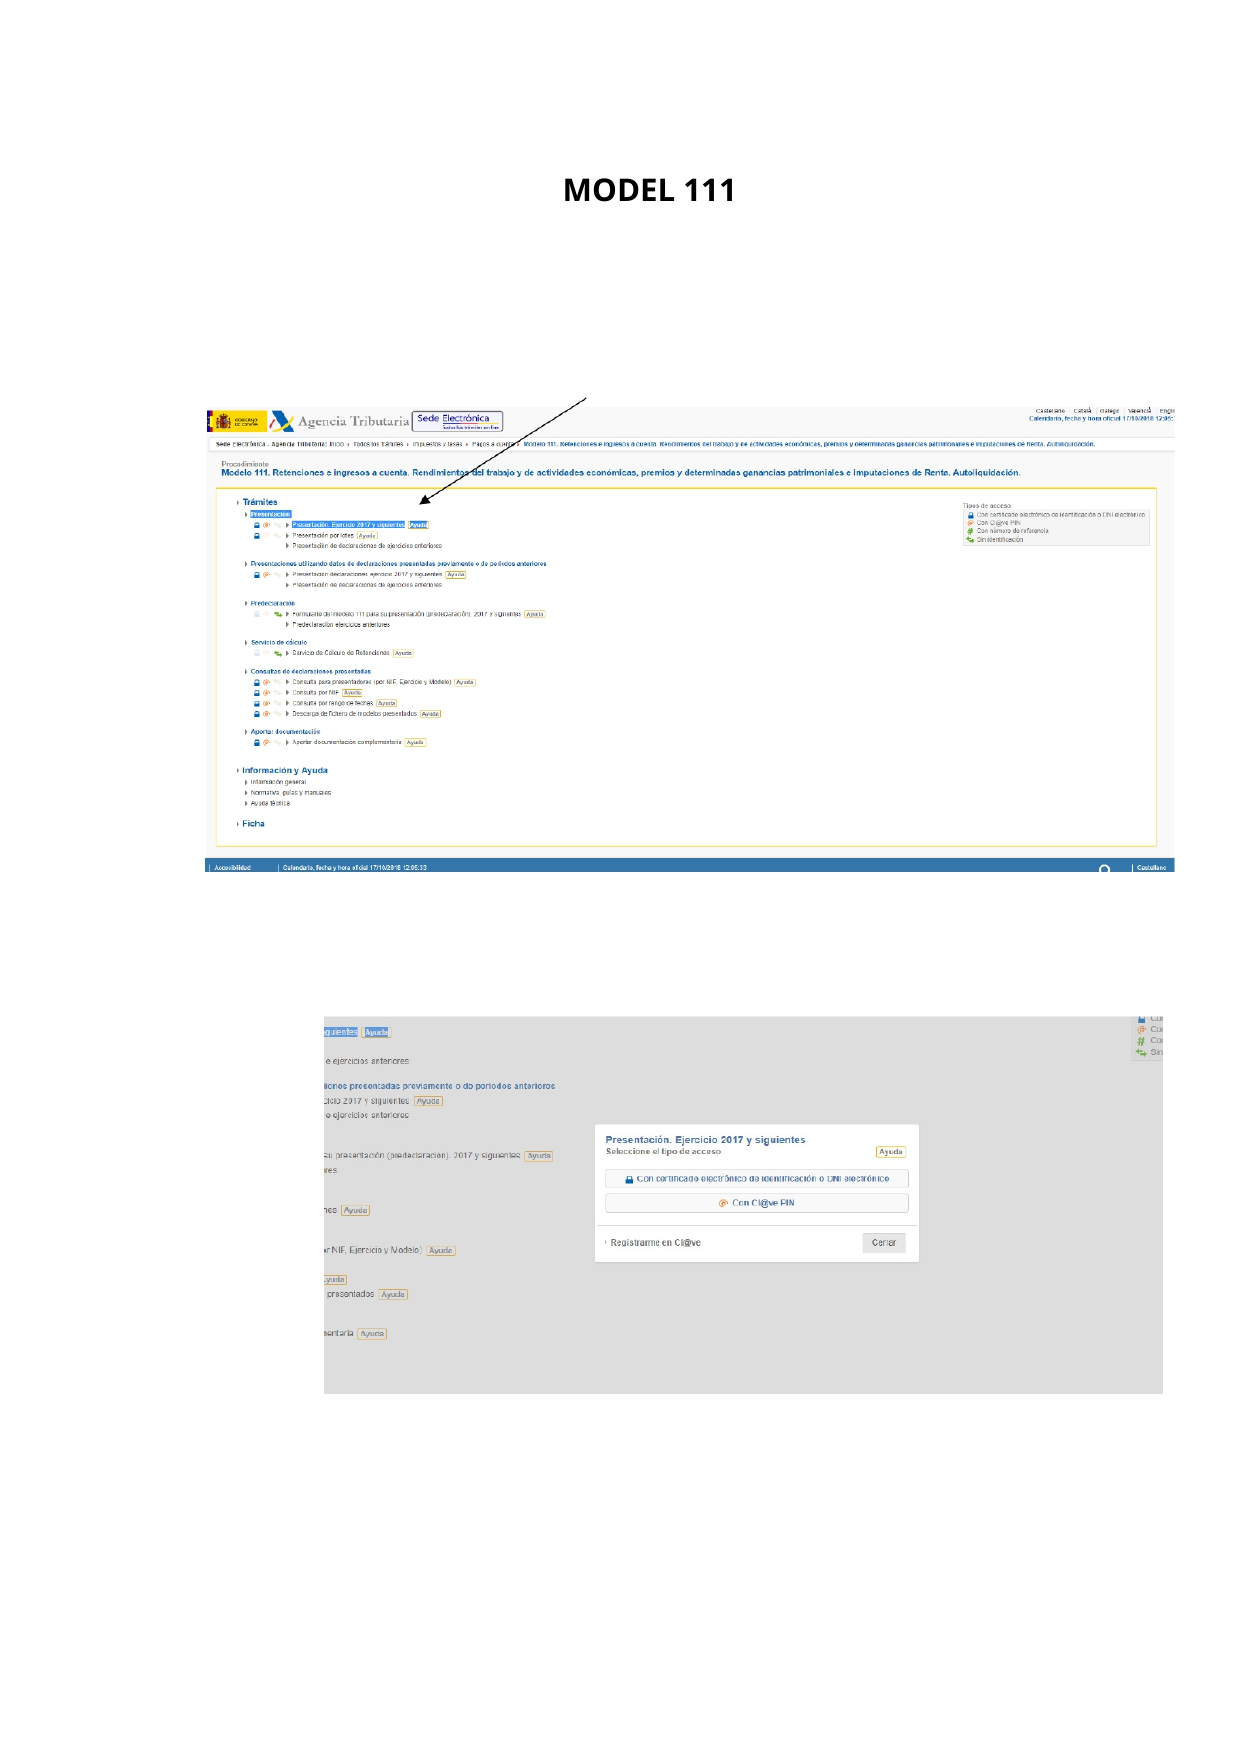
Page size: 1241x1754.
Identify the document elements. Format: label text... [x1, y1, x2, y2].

picture [178, 372, 1183, 1754]
text MODEL 111 [118, 118, 1181, 222]
